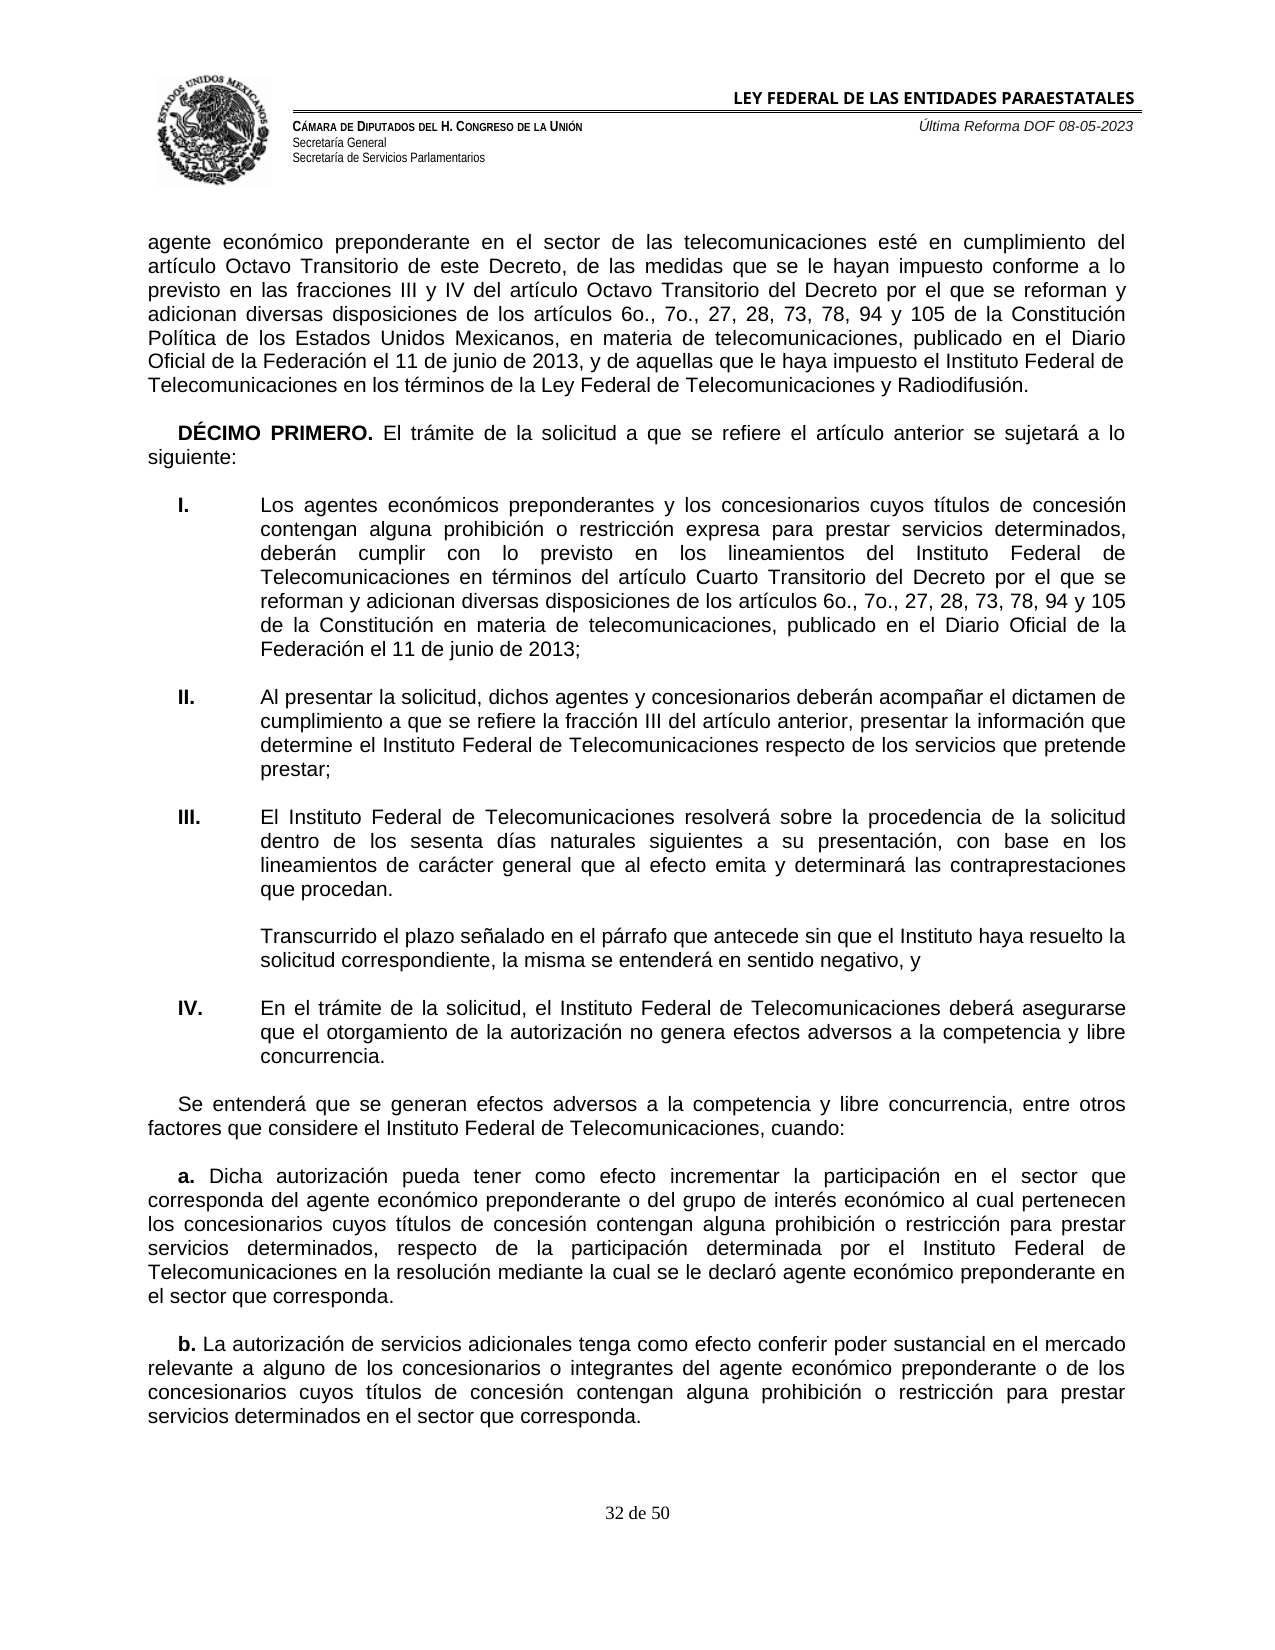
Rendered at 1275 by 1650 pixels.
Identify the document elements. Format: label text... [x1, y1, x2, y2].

text b. La autorización de servicios adicionales tenga como efecto conferir poder sustancial en el mercado relevante a alguno de los concesionarios o integrantes del agente económico preponderante o de los concesionarios cuyos títulos de concesión contengan alguna prohibición o restricción para prestar servicios determinados en el sector que corresponda. [148, 1332, 1127, 1427]
text IV. En el trámite de la solicitud, el Instituto Federal de Telecomunicaciones deberá asegurarse que el otorgamiento de la autorización no genera efectos adversos a la competencia y libre concurrencia. [178, 996, 1127, 1068]
text agente económico preponderante en el sector de las telecomunicaciones esté en cumplimiento del artículo Octavo Transitorio de este Decreto, de las medidas que se le hayan impuesto conforme a lo previsto en las fracciones III y IV del artículo Octavo Transitorio del Decreto por el que se reforman y adicionan diversas disposiciones de los artículos 6o., 7o., 27, 28, 73, 78, 94 y 105 de la Constitución Política de los Estados Unidos Mexicanos, en materia de telecomunicaciones, publicado en el Diario Oficial de la Federación el 11 de junio de 2013, y de aquellas que le haya impuesto el Instituto Federal de Telecomunicaciones en los términos de la Ley Federal de Telecomunicaciones y Radiodifusión. [148, 229, 1127, 397]
text Se entenderá que se generan efectos adversos a la competencia y libre concurrencia, entre otros factores que considere el Instituto Federal de Telecomunicaciones, cuando: [148, 1092, 1127, 1140]
text I. Los agentes económicos preponderantes y los concesionarios cuyos títulos de concesión contengan alguna prohibición o restricción expresa para prestar servicios determinados, deberán cumplir con lo previsto en los lineamientos del Instituto Federal de Telecomunicaciones en términos del artículo Cuarto Transitorio del Decreto por el que se reforman y adicionan diversas disposiciones de los artículos 6o., 7o., 27, 28, 73, 78, 94 y 105 de la Constitución en materia de telecomunicaciones, publicado en el Diario Oficial de la Federación el 11 de junio de 2013; [178, 493, 1127, 661]
text Transcurrido el plazo señalado en el párrafo que antecede sin que el Instituto haya resuelto la solicitud correspondiente, la misma se entenderá en sentido negativo, y [178, 924, 1127, 972]
text DÉCIMO PRIMERO. El trámite de la solicitud a que se refiere el artículo anterior se sujetará a lo siguiente: [148, 421, 1127, 469]
text III. El Instituto Federal de Telecomunicaciones resolverá sobre la procedencia de la solicitud dentro de los sesenta días naturales siguientes a su presentación, con base en los lineamientos de carácter general que al efecto emita y determinará las contraprestaciones que procedan. [178, 804, 1127, 900]
text a. Dicha autorización pueda tener como efecto incrementar la participación en el sector que corresponda del agente económico preponderante o del grupo de interés económico al cual pertenecen los concesionarios cuyos títulos de concesión contengan alguna prohibición o restricción para prestar servicios determinados, respecto de la participación determinada por el Instituto Federal de Telecomunicaciones en la resolución mediante la cual se le declaró agente económico preponderante en el sector que corresponda. [148, 1164, 1127, 1308]
text II. Al presentar la solicitud, dichos agentes y concesionarios deberán acompañar el dictamen de cumplimiento a que se refiere la fracción III del artículo anterior, presentar la información que determine el Instituto Federal de Telecomunicaciones respecto de los servicios que pretende prestar; [178, 685, 1127, 781]
